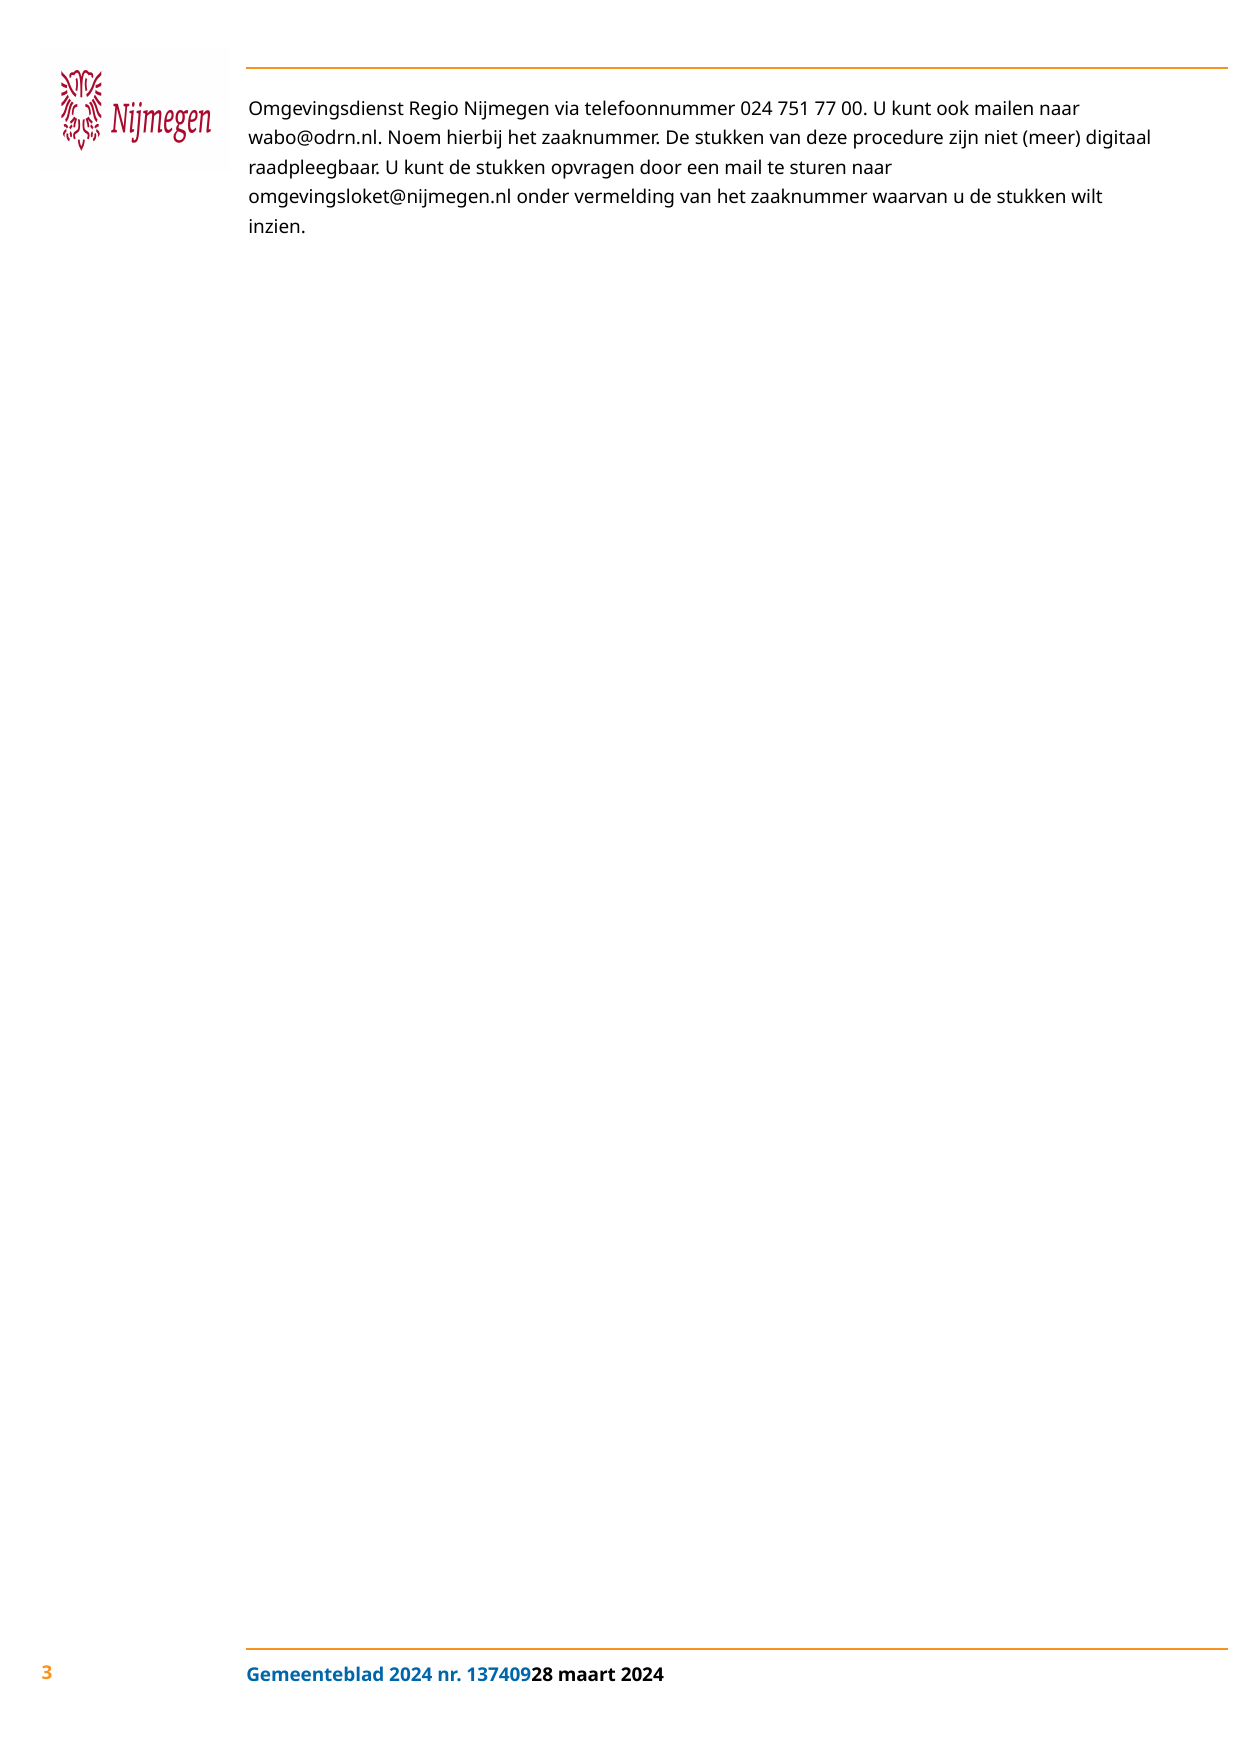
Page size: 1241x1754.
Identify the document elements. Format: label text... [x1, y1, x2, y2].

picture [41, 47, 231, 172]
text Omgevingsdienst Regio Nijmegen via telefoonnummer 024 751 77 00. U kunt ook mailen naar wabo@odrn.nl. Noem hierbij het zaaknummer. De stukken van deze procedure zijn niet (meer) digitaal raadpleegbaar. U kunt de stukken opvragen door een mail te sturen naar omgevingsloket@nijmegen.nl onder vermelding van het zaaknummer waarvan u de stukken wilt inzien. [248, 95, 1152, 239]
